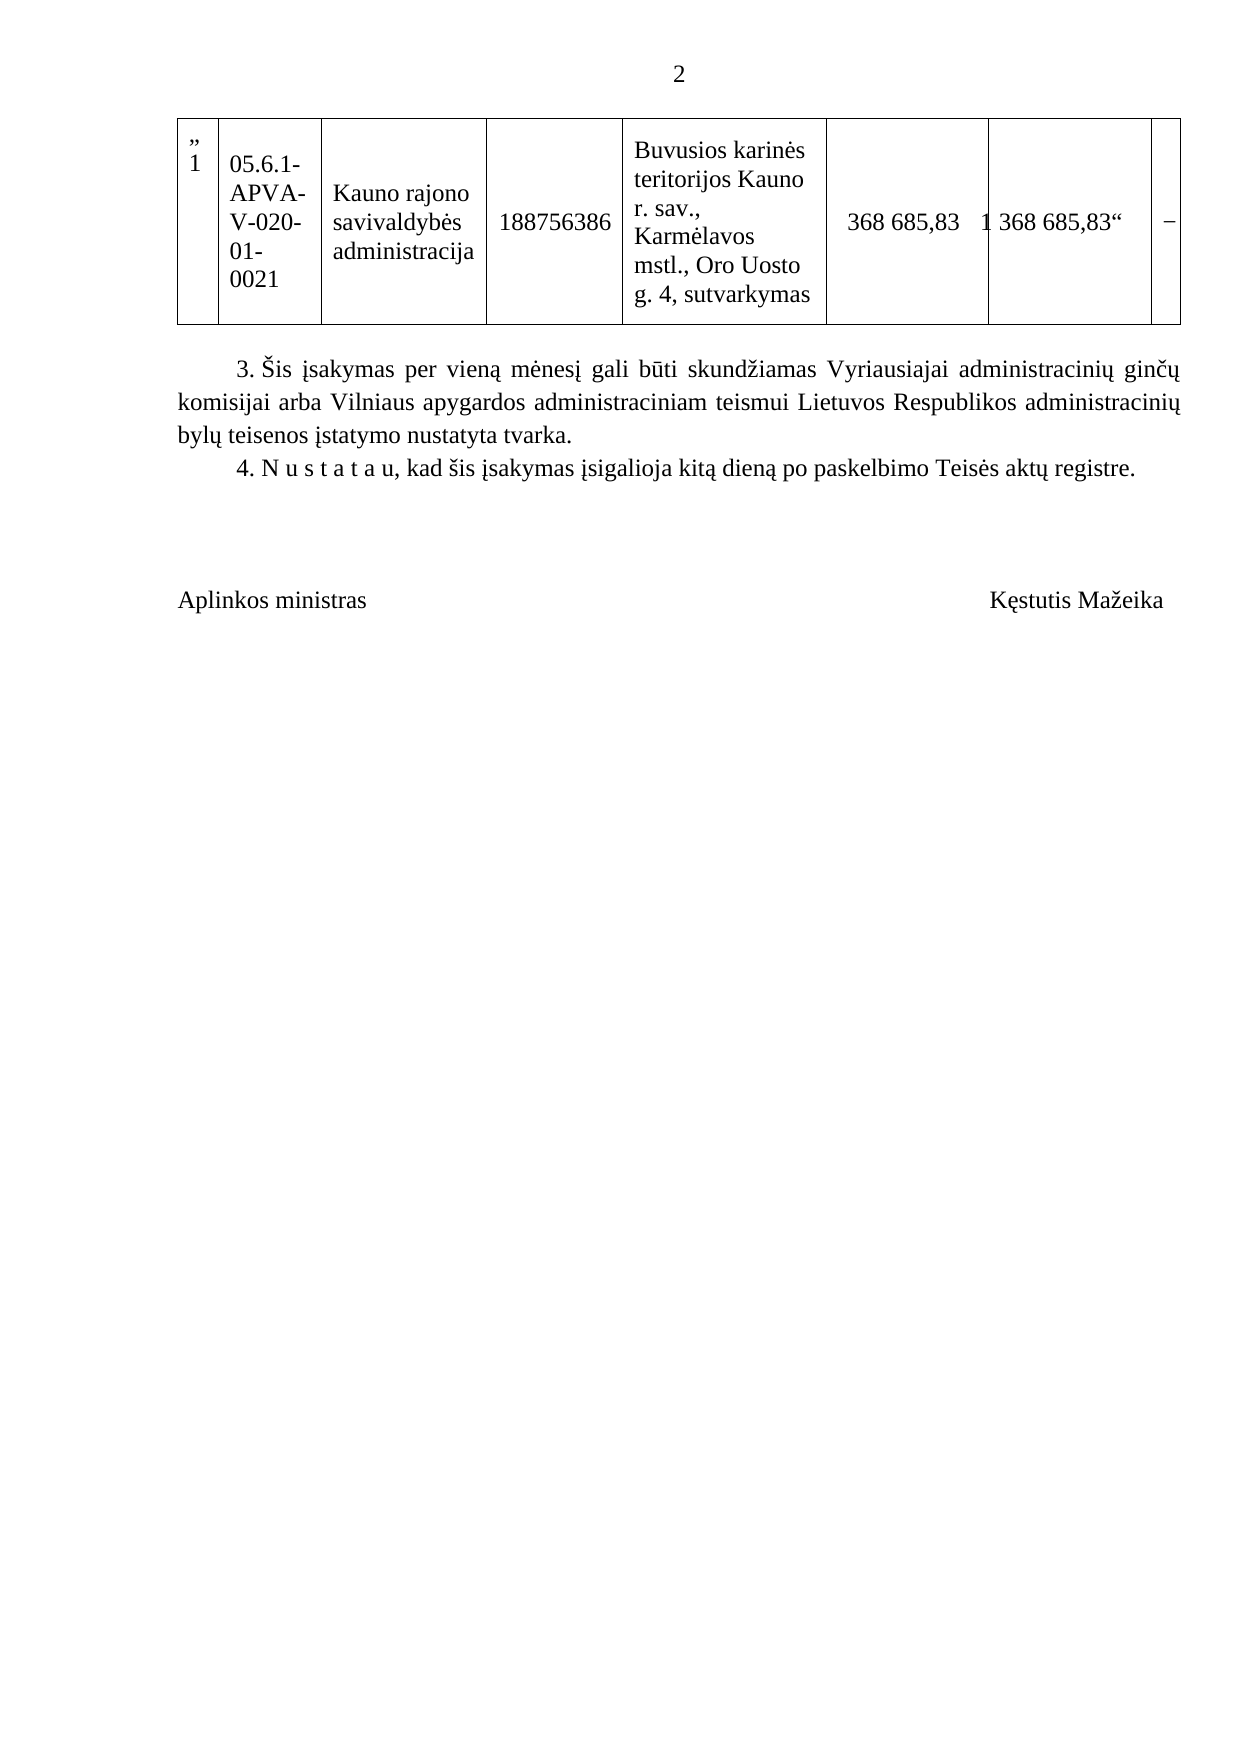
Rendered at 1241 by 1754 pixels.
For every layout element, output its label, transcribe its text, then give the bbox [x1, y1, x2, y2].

text 3. Šis įsakymas per vieną mėnesį gali būti skundžiamas Vyriausiajai administracinių ginčų komisijai arba Vilniaus apygardos administraciniam teismui Lietuvos Respublikos administracinių bylų teisenos įstatymo nustatyta tvarka. [177, 354, 1181, 448]
table_header 188756386 [487, 119, 622, 324]
text Aplinkos ministras Kęstutis Mažeika [177, 585, 1181, 613]
table_header 368 685,83 [827, 119, 988, 324]
table_header 1 368 685,83“ [989, 119, 1151, 324]
table_header Buvusios karinės teritorijos Kauno r. sav., Karmėlavos mstl., Oro Uosto g. 4, sutvarkymas [623, 119, 826, 324]
table_header Kauno rajono savivaldybės administracija [322, 119, 486, 324]
table_header 05.6.1-APVA-V-020-01-0021 [219, 119, 321, 324]
table_header „1 [178, 119, 218, 324]
table_header − [1152, 119, 1180, 324]
text 4. Nustatau, kad šis įsakymas įsigalioja kitą dieną po paskelbimo Teisės aktų registre. [177, 453, 1181, 481]
